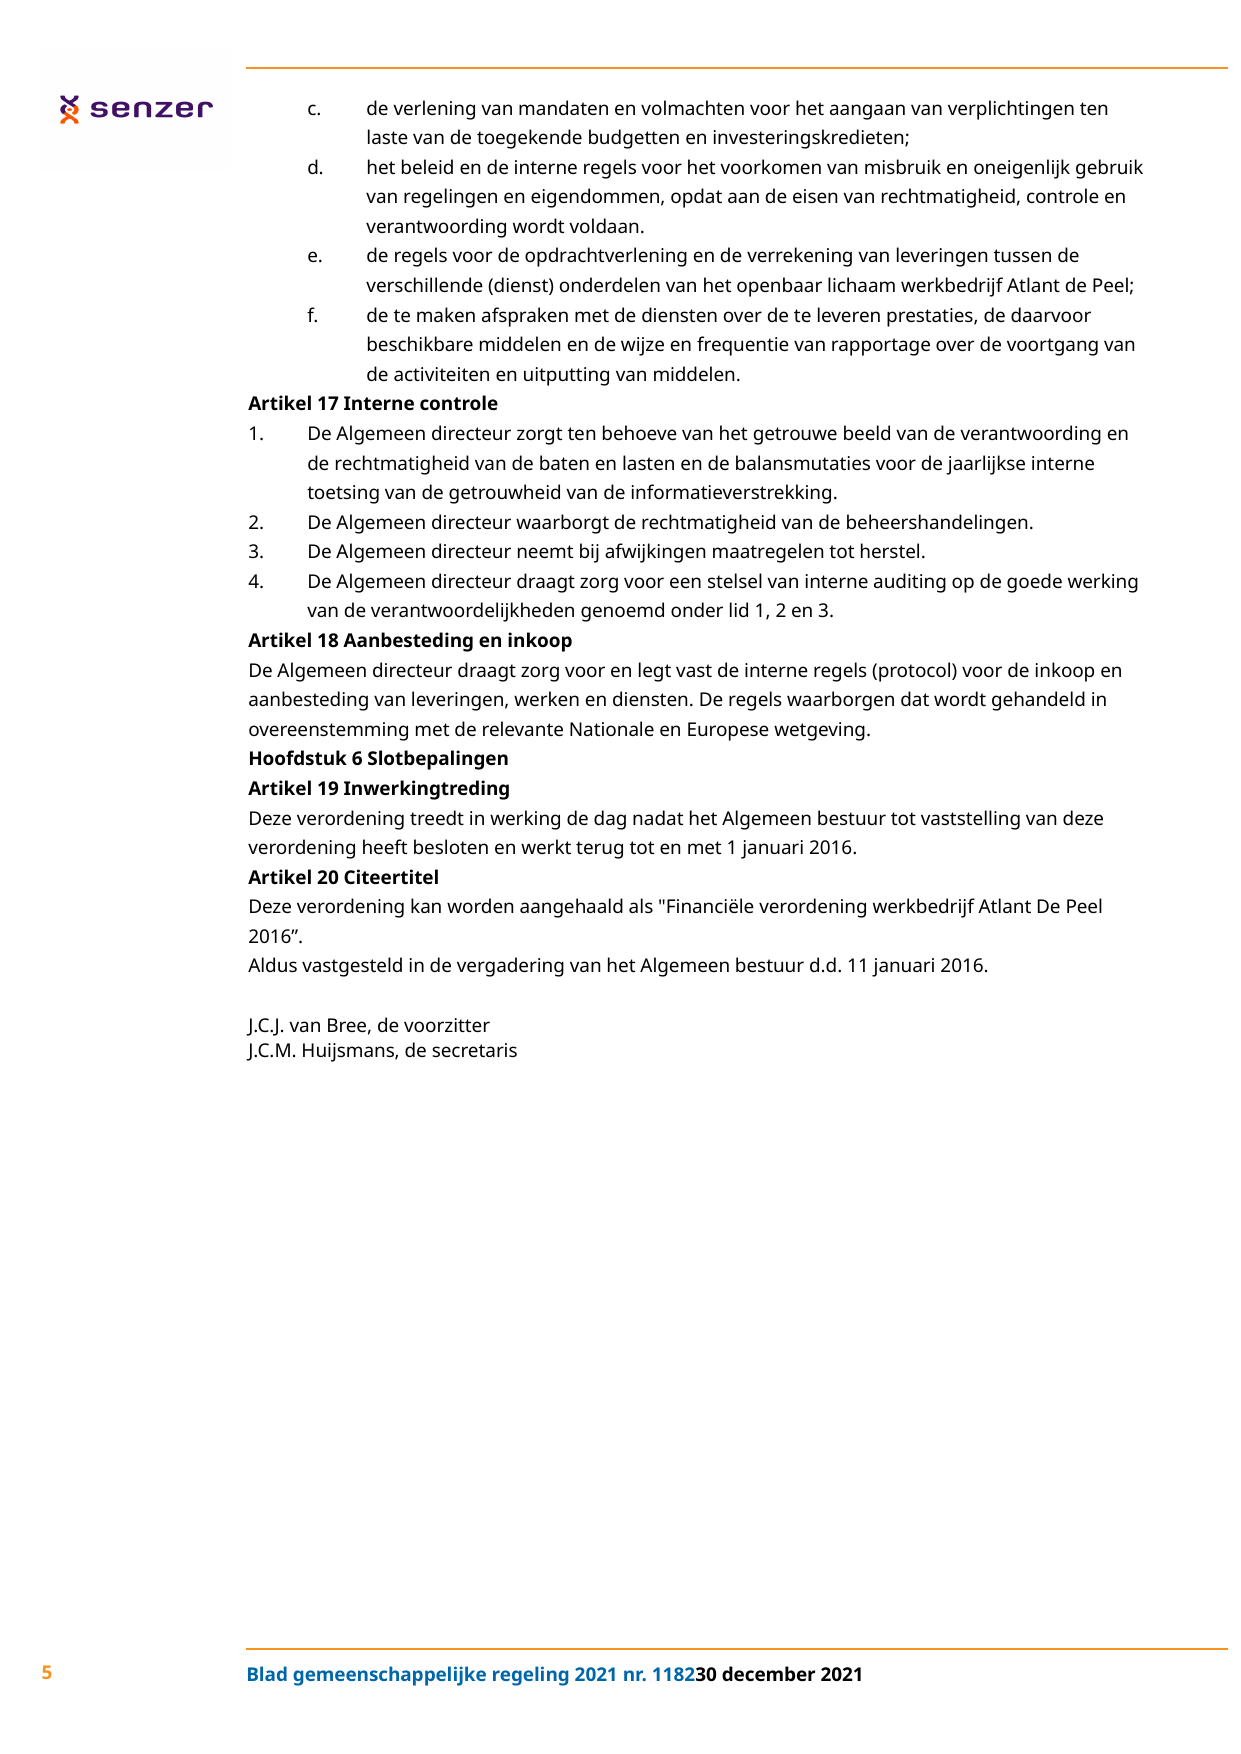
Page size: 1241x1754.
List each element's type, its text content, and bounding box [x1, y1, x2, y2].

text De Algemeen directeur draagt zorg voor en legt vast de interne regels (protocol) voor de inkoop en aanbesteding van leveringen, werken en diensten. De regels waarborgen dat wordt gehandeld in overeenstemming met de relevante Nationale en Europese wetgeving. [248, 657, 1152, 742]
list De Algemeen directeur waarborgt de rechtmatigheid van de beheershandelingen. [248, 509, 1152, 535]
list De Algemeen directeur draagt zorg voor een stelsel van interne auditing op de goede werking van de verantwoordelijkheden genoemd onder lid 1, 2 en 3. [248, 568, 1152, 623]
text Aldus vastgesteld in de vergadering van het Algemeen bestuur d.d. 11 januari 2016. [248, 953, 1152, 978]
list De Algemeen directeur neemt bij afwijkingen maatregelen tot herstel. [248, 538, 1152, 564]
list de regels voor de opdrachtverlening en de verrekening van leveringen tussen de verschillende (dienst) onderdelen van het openbaar lichaam werkbedrijf Atlant de Peel; [307, 243, 1152, 298]
text Artikel 19 Inwerkingtreding [248, 775, 1152, 801]
text J.C.J. van Bree, de voorzitter [248, 1012, 1152, 1038]
text Deze verordening treedt in werking de dag nadat het Algemeen bestuur tot vaststelling van deze verordening heeft besloten en werkt terug tot en met 1 januari 2016. [248, 805, 1152, 860]
list het beleid en de interne regels voor het voorkomen van misbruik en oneigenlijk gebruik van regelingen en eigendommen, opdat aan de eisen van rechtmatigheid, controle en verantwoording wordt voldaan. [307, 154, 1152, 239]
text Artikel 20 Citeertitel [248, 864, 1152, 890]
list de te maken afspraken met de diensten over de te leveren prestaties, de daarvoor beschikbare middelen en de wijze en frequentie van rapportage over de voortgang van de activiteiten en uitputting van middelen. [307, 302, 1152, 387]
picture [41, 47, 231, 172]
text Artikel 18 Aanbesteding en inkoop [248, 627, 1152, 653]
text Artikel 17 Interne controle [248, 391, 1152, 416]
list de verlening van mandaten en volmachten voor het aangaan van verplichtingen ten laste van de toegekende budgetten en investeringskredieten; [307, 95, 1152, 150]
text J.C.M. Huijsmans, de secretaris [248, 1038, 1152, 1063]
list De Algemeen directeur zorgt ten behoeve van het getrouwe beeld van de verantwoording en de rechtmatigheid van de baten en lasten en de balansmutaties voor de jaarlijkse interne toetsing van de getrouwheid van de informatieverstrekking. [248, 420, 1152, 505]
text Hoofdstuk 6 Slotbepalingen [248, 746, 1152, 771]
text Deze verordening kan worden aangehaald als "Financiële verordening werkbedrijf Atlant De Peel 2016”. [248, 893, 1152, 949]
